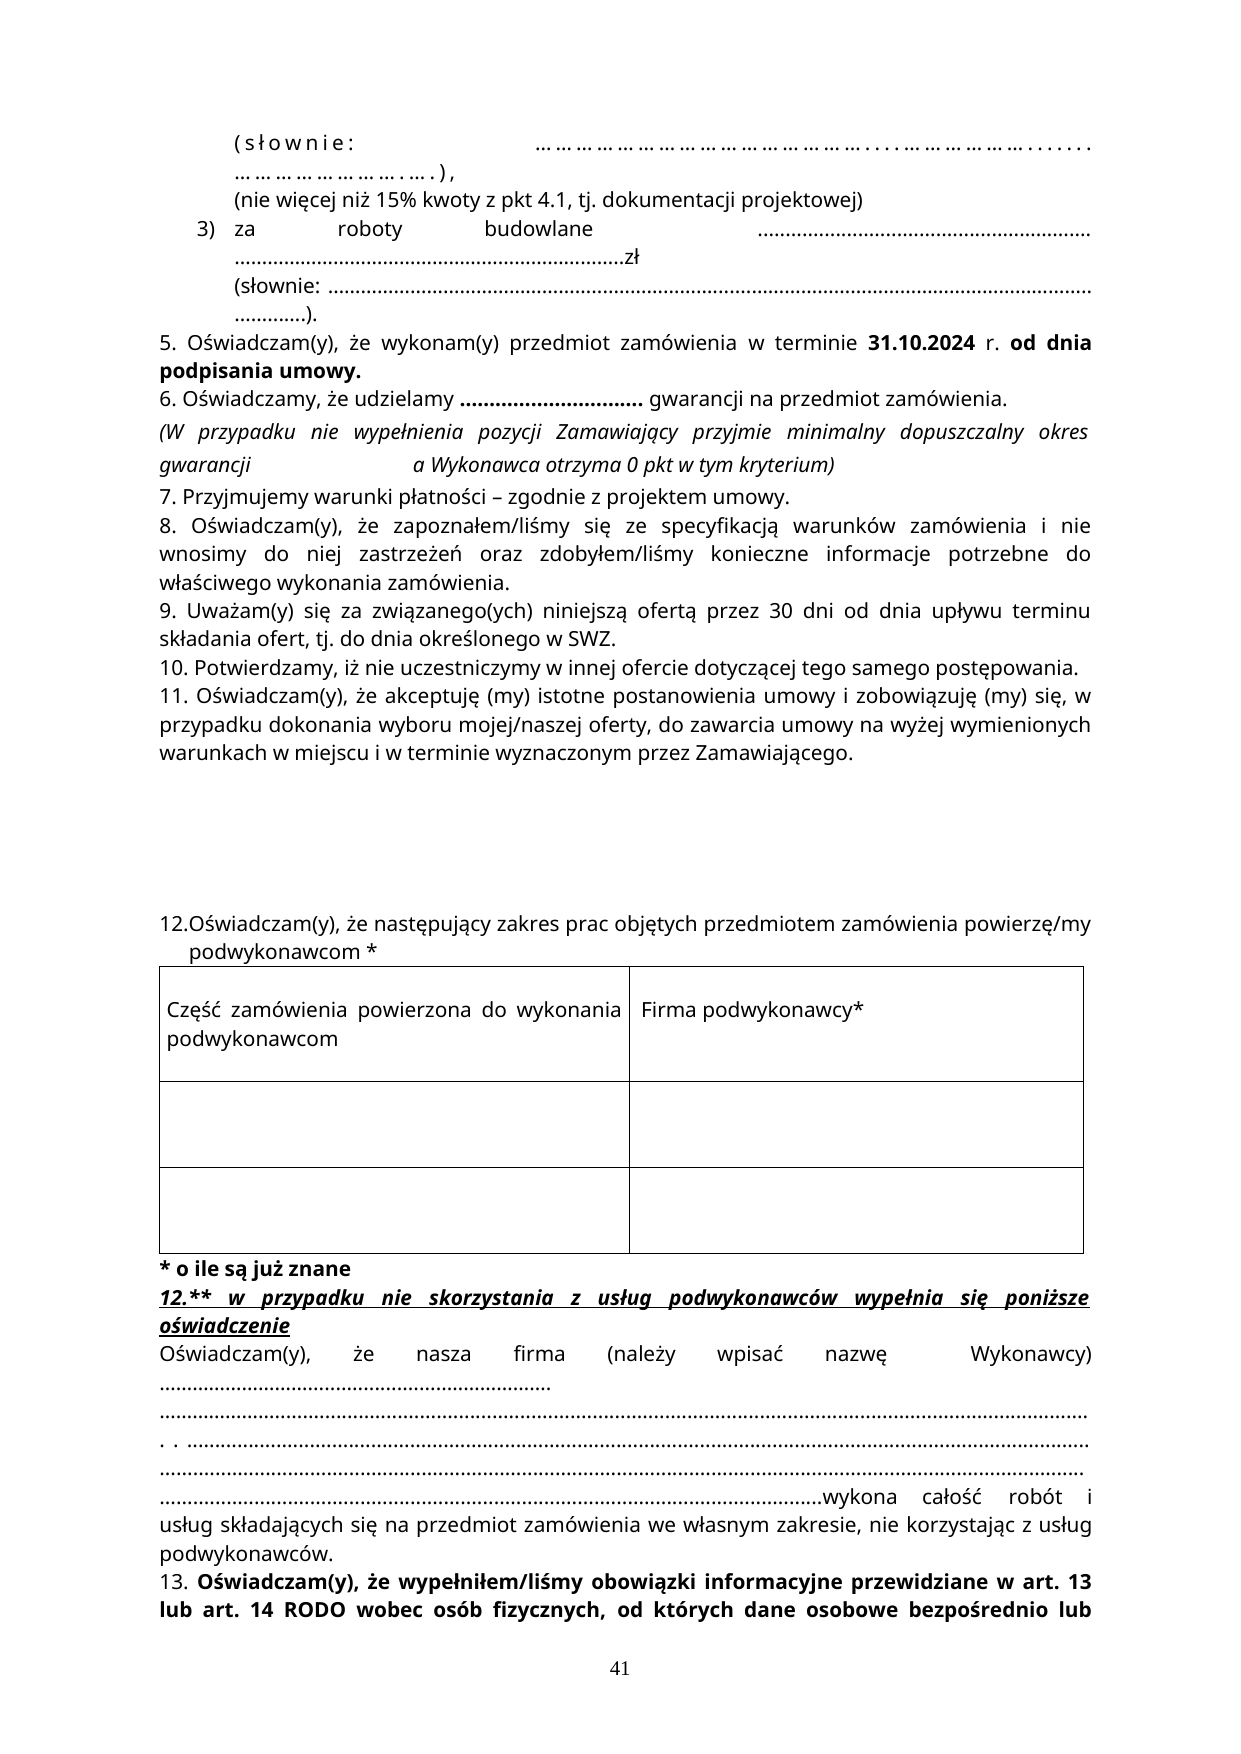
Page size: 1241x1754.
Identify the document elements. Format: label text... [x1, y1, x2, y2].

text 12.Oświadczam(y), że następujący zakres prac objętych przedmiotem zamówienia powierzę/my podwykonawcom * [159, 909, 1092, 966]
list 9. Uważam(y) się za związanego(ych) niniejszą ofertą przez 30 dni od dnia upływu terminu składania ofert, tj. do dnia określonego w SWZ. [159, 596, 1092, 653]
list (słownie: …………………………………………....……………….......…………………….….), [197, 128, 1092, 185]
list (W przypadku nie wypełnienia pozycji Zamawiający przyjmie minimalny dopuszczalny okres gwarancji a Wykonawca otrzyma 0 pkt w tym kryterium) [159, 417, 1092, 478]
text 11. Oświadczam(y), że akceptuję (my) istotne postanowienia umowy i zobowiązuję (my) się, w przypadku dokonania wyboru mojej/naszej oferty, do zawarcia umowy na wyżej wymienionych warunkach w miejscu i w terminie wyznaczonym przez Zamawiającego. [159, 681, 1092, 767]
text …………………................................................................................................................................................... . ...............................................................................................................................................................................................................................................................................................................................................................................................................................................................wykona całość robót i usług składających się na przedmiot zamówienia we własnym zakresie, nie korzystając z usług podwykonawców. [159, 1396, 1092, 1567]
table_cell [160, 1082, 629, 1167]
list 8. Oświadczam(y), że zapoznałem/liśmy się ze specyfikacją warunków zamówienia i nie wnosimy do niej zastrzeżeń oraz zdobyłem/liśmy konieczne informacje potrzebne do właściwego wykonania zamówienia. [159, 511, 1092, 596]
text 13. Oświadczam(y), że wypełniłem/liśmy obowiązki informacyjne przewidziane w art. 13 lub art. 14 RODO wobec osób fizycznych, od których dane osobowe bezpośrednio lub [159, 1567, 1092, 1624]
list 10. Potwierdzamy, iż nie uczestniczymy w innej ofercie dotyczącej tego samego postępowania. [159, 653, 1092, 681]
text 12.** w przypadku nie skorzystania z usług podwykonawców wypełnia się poniższe oświadczenie [159, 1283, 1092, 1339]
table_cell [630, 1168, 1083, 1253]
text Oświadczam(y), że nasza firma (należy wpisać nazwę Wykonawcy) ……………………….........................………………. [159, 1339, 1092, 1396]
table_header Firma podwykonawcy* [630, 967, 1083, 1081]
list 6. Oświadczamy, że udzielamy …………………………. gwarancji na przedmiot zamówienia. [159, 384, 1092, 413]
table_cell [630, 1082, 1083, 1167]
list (nie więcej niż 15% kwoty z pkt 4.1, tj. dokumentacji projektowej) [197, 185, 1092, 214]
table_header Część zamówienia powierzona do wykonania podwykonawcom [160, 967, 629, 1081]
table_cell [160, 1168, 629, 1253]
list za roboty budowlane ...............................................…….......……………………………………………………………..zł [197, 214, 1092, 271]
list (słownie: …………………………………………....……………….......……………………………………………………..……...….). [197, 271, 1092, 328]
list 5. Oświadczam(y), że wykonam(y) przedmiot zamówienia w terminie 31.10.2024 r. od dnia podpisania umowy. [159, 328, 1092, 384]
text * o ile są już znane [159, 1254, 1092, 1283]
list 7. Przyjmujemy warunki płatności – zgodnie z projektem umowy. [159, 482, 1092, 511]
